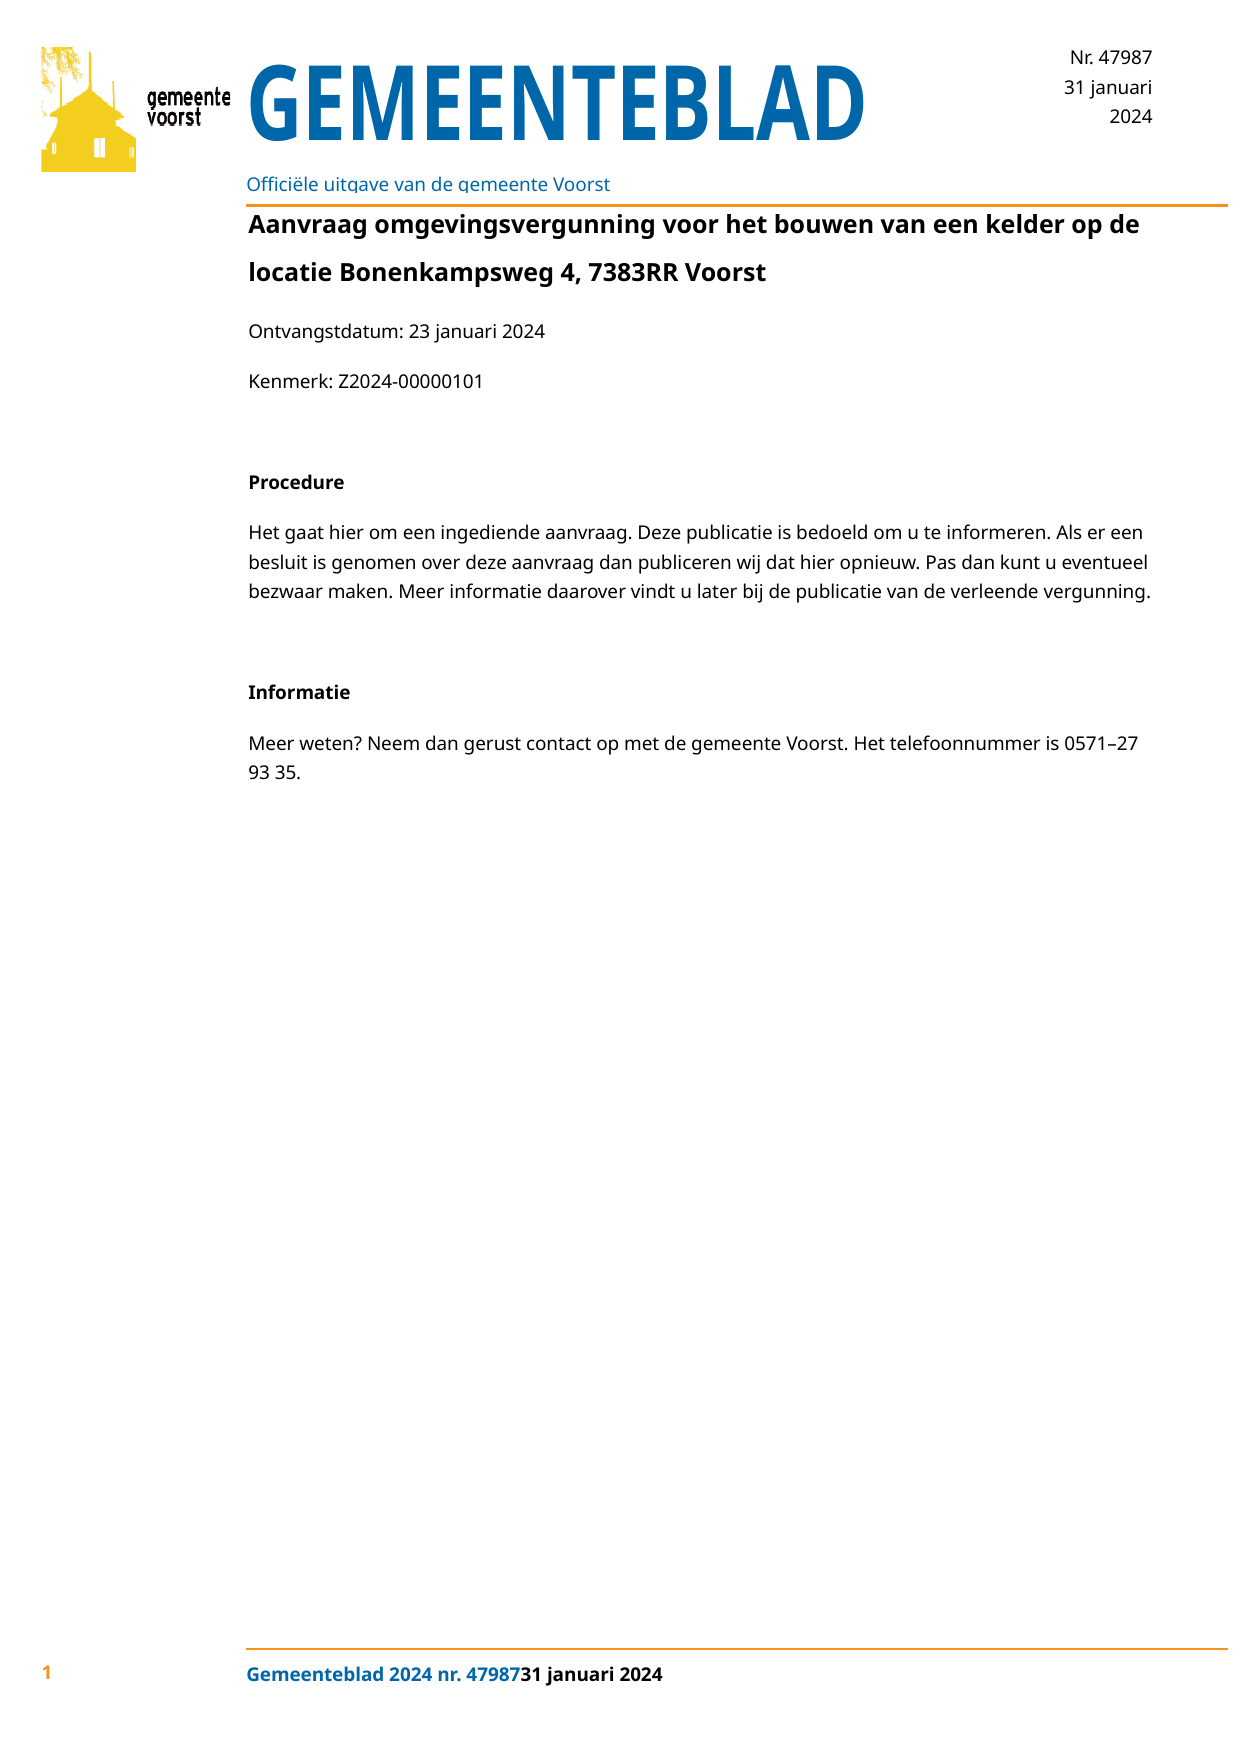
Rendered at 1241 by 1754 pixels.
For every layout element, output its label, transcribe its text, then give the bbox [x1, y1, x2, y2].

text Aanvraag omgevingsvergunning voor het bouwen van een kelder op de locatie Bonenkampsweg 4, 7383RR Voorst [248, 207, 1152, 288]
text Informatie [248, 679, 1152, 705]
text Kenmerk: Z2024-00000101 [248, 368, 1152, 394]
text Ontvangstdatum: 23 januari 2024 [248, 318, 1152, 344]
text Meer weten? Neem dan gerust contact op met de gemeente Voorst. Het telefoonnummer is 0571–27 93 35. [248, 730, 1152, 785]
picture [41, 47, 231, 172]
text Procedure [248, 469, 1152, 495]
text Het gaat hier om een ingediende aanvraag. Deze publicatie is bedoeld om u te informeren. Als er een besluit is genomen over deze aanvraag dan publiceren wij dat hier opnieuw. Pas dan kunt u eventueel bezwaar maken. Meer informatie daarover vindt u later bij de publicatie van de verleende vergunning. [248, 519, 1152, 604]
